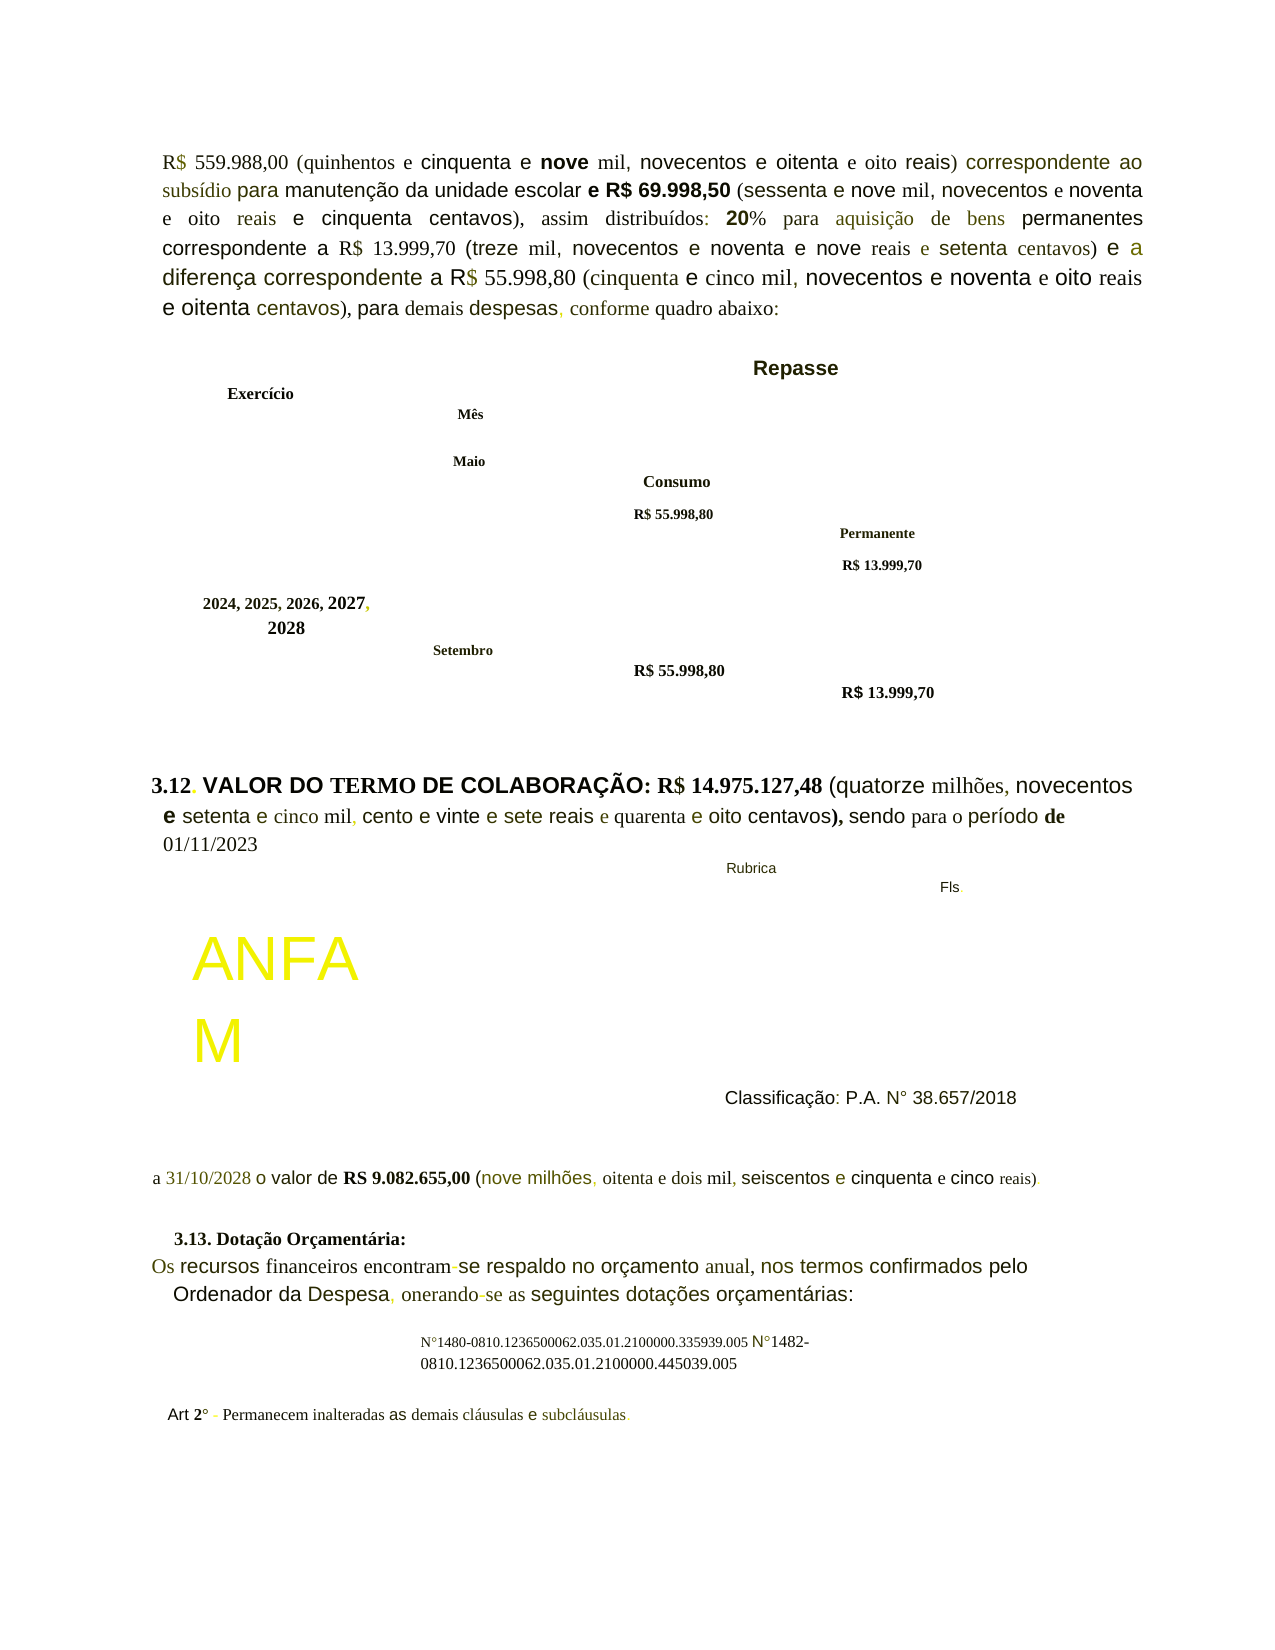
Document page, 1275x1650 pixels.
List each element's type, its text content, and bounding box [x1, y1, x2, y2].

text R$ 55.998,80 [633, 506, 773, 522]
text Art 2° - Permanecem inalteradas as demais cláusulas e subcláusulas. [167, 1404, 772, 1423]
text Os recursos financeiros encontram-se respaldo no orçamento anual, nos termos confirmados pelo Ordenador da Despesa, onerando-se as seguintes dotações orçamentárias: [151, 1254, 1083, 1306]
text Setembro [433, 641, 556, 658]
text Consumo [643, 472, 764, 491]
text 3.12. VALOR DO TERMO DE COLABORAÇÃO: R$ 14.975.127,48 (quatorze milhões, novecentos e setenta e cinco mil, cento e vinte e sete reais e quarenta e oito centavos), sendo para o período de 01/11/2023 [151, 772, 1146, 856]
text 3.13. Dotação Orçamentária: [174, 1228, 467, 1250]
text Maio [453, 452, 536, 469]
text a 31/10/2028 o valor de RS 9.082.655,00 (nove milhões, oitenta e dois mil, seiscentos e cinquenta e cinco reais). [152, 1167, 1113, 1188]
text 2024, 2025, 2026, 2027, 2028 [191, 592, 382, 638]
text Fls. [940, 879, 1010, 896]
text N°1480-0810.1236500062.035.01.2100000.335939.005 N°1482-0810.1236500062.035.01.2100000.445039.005 [420, 1332, 920, 1373]
text R$ 55.998,80 [633, 661, 774, 680]
text Rubrica [726, 859, 839, 876]
text R$ 13.999,70 [842, 557, 983, 573]
text R$ 13.999,70 [841, 683, 984, 702]
text Exercício [227, 384, 347, 403]
text Mês [457, 406, 532, 422]
text ANFAM [192, 921, 386, 1076]
text Classificação: P.A. N° 38.657/2018 [724, 1087, 1113, 1108]
text Repasse [753, 356, 864, 380]
text Permanente [839, 525, 987, 542]
text R$ 559.988,00 (quinhentos e cinquenta e nove mil, novecentos e oitenta e oito reais) correspondente ao subsídio para manutenção da unidade escolar e R$ 69.998,50 (sessenta e nove mil, novecentos e noventa e oito reais e cinquenta centavos), assim distribuídos: 20% para aquisição de bens permanentes correspondente a R$ 13.999,70 (treze mil, novecentos e noventa e nove reais e setenta centavos) e a diferença correspondente a R$ 55.998,80 (cinquenta e cinco mil, novecentos e noventa e oito reais e oitenta centavos), para demais despesas, conforme quadro abaixo: [162, 150, 1143, 320]
